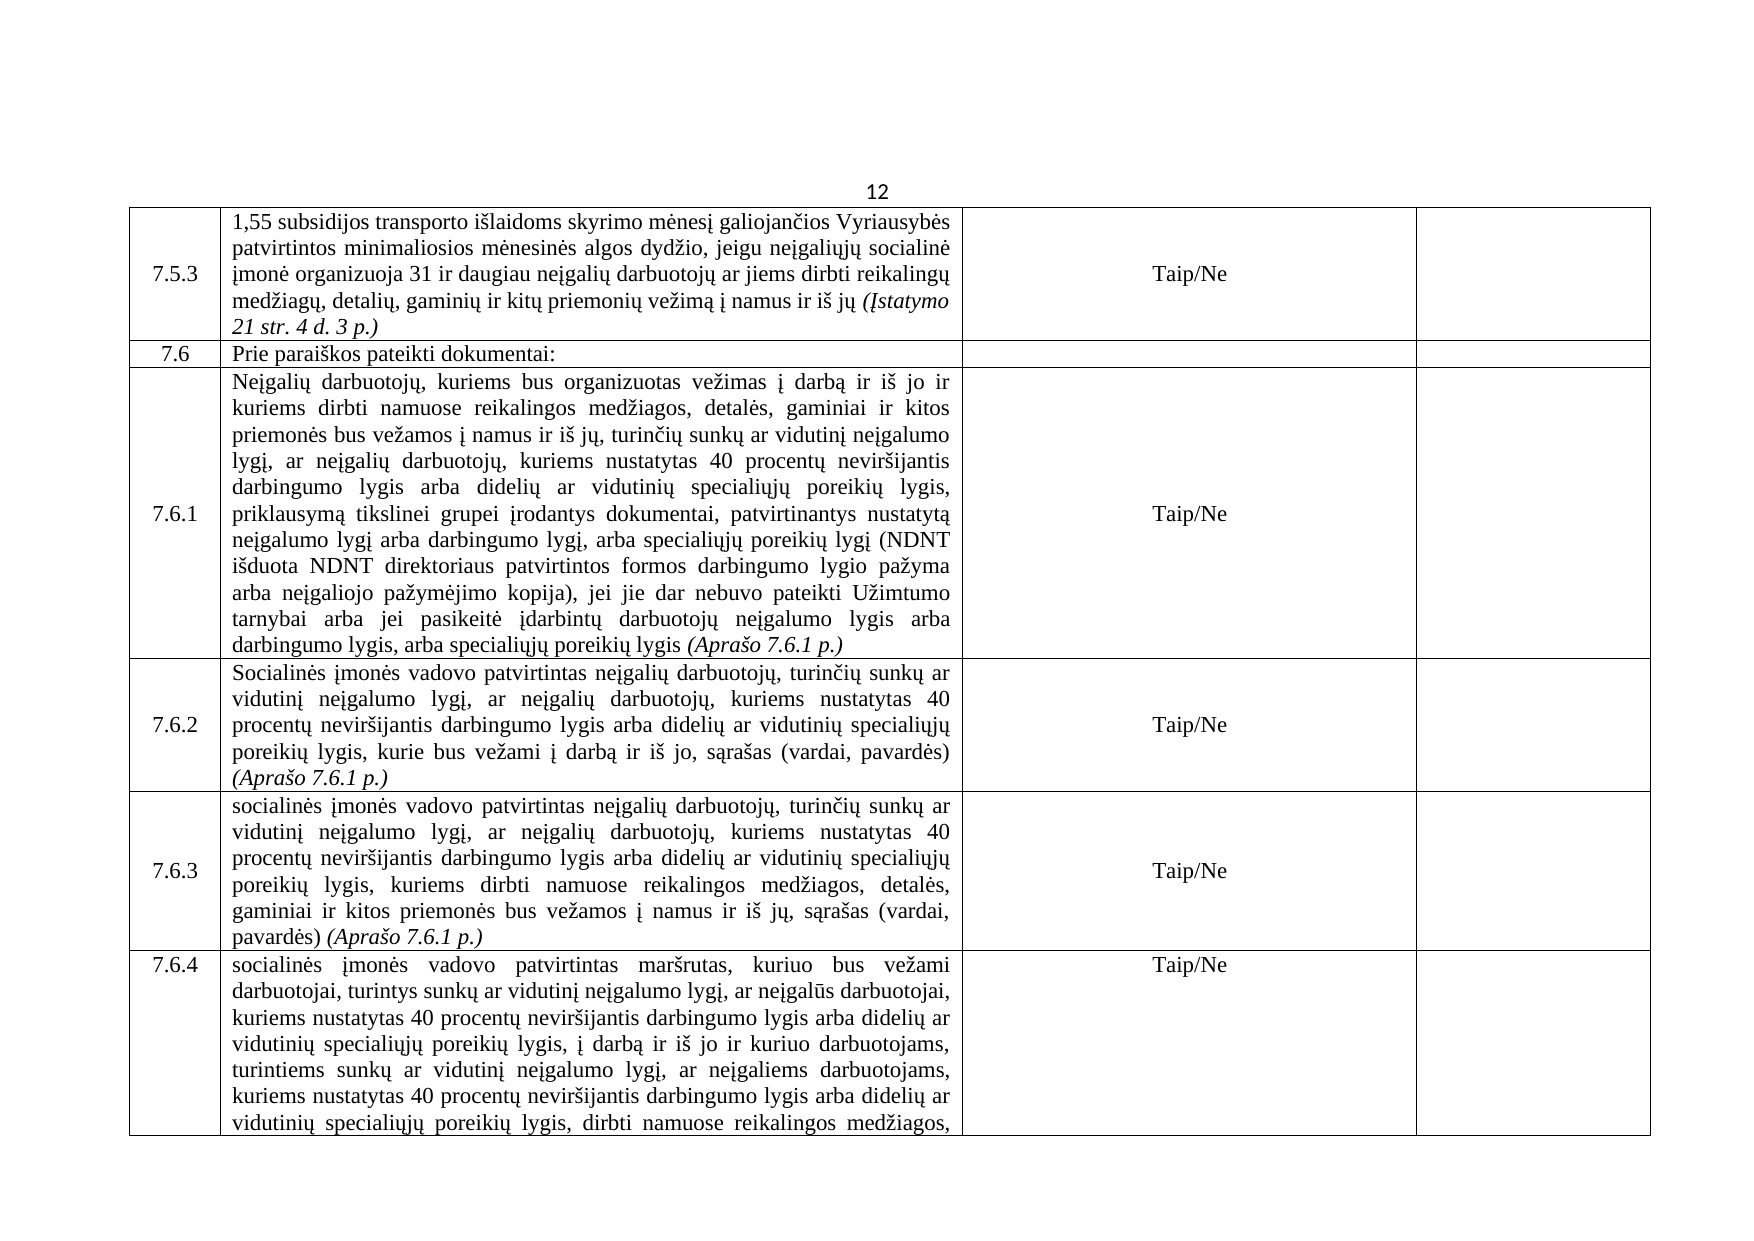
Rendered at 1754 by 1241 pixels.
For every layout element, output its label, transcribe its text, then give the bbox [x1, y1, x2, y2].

table_cell [1417, 951, 1650, 1135]
table_cell [1417, 341, 1650, 367]
table_cell Socialinės įmonės vadovo patvirtintas neįgalių darbuotojų, turinčių sunkų ar vidutinį neįgalumo lygį, ar neįgalių darbuotojų, kuriems nustatytas 40 procentų neviršijantis darbingumo lygis arba didelių ar vidutinių specialiųjų poreikių lygis, kurie bus vežami į darbą ir iš jo, sąrašas (vardai, pavardės) (Aprašo 7.6.1 p.) [221, 659, 962, 791]
table_cell [1417, 208, 1650, 339]
table_cell 7.6.4 [130, 951, 220, 1135]
table_cell 7.5.3 [130, 208, 220, 339]
table_cell [963, 341, 1416, 367]
table_cell [1417, 659, 1650, 791]
table_cell Prie paraiškos pateikti dokumentai: [221, 341, 962, 367]
table_cell 7.6 [130, 341, 220, 367]
table_cell Neįgalių darbuotojų, kuriems bus organizuotas vežimas į darbą ir iš jo ir kuriems dirbti namuose reikalingos medžiagos, detalės, gaminiai ir kitos priemonės bus vežamos į namus ir iš jų, turinčių sunkų ar vidutinį neįgalumo lygį, ar neįgalių darbuotojų, kuriems nustatytas 40 procentų neviršijantis darbingumo lygis arba didelių ar vidutinių specialiųjų poreikių lygis, priklausymą tikslinei grupei įrodantys dokumentai, patvirtinantys nustatytą neįgalumo lygį arba darbingumo lygį, arba specialiųjų poreikių lygį (NDNT išduota NDNT direktoriaus patvirtintos formos darbingumo lygio pažyma arba neįgaliojo pažymėjimo kopija), jei jie dar nebuvo pateikti Užimtumo tarnybai arba jei pasikeitė įdarbintų darbuotojų neįgalumo lygis arba darbingumo lygis, arba specialiųjų poreikių lygis (Aprašo 7.6.1 p.) [221, 368, 962, 658]
table_cell socialinės įmonės vadovo patvirtintas neįgalių darbuotojų, turinčių sunkų ar vidutinį neįgalumo lygį, ar neįgalių darbuotojų, kuriems nustatytas 40 procentų neviršijantis darbingumo lygis arba didelių ar vidutinių specialiųjų poreikių lygis, kuriems dirbti namuose reikalingos medžiagos, detalės, gaminiai ir kitos priemonės bus vežamos į namus ir iš jų, sąrašas (vardai, pavardės) (Aprašo 7.6.1 p.) [221, 792, 962, 950]
table_cell 7.6.3 [130, 792, 220, 950]
table_cell 7.6.1 [130, 368, 220, 658]
table_cell socialinės įmonės vadovo patvirtintas maršrutas, kuriuo bus vežami darbuotojai, turintys sunkų ar vidutinį neįgalumo lygį, ar neįgalūs darbuotojai, kuriems nustatytas 40 procentų neviršijantis darbingumo lygis arba didelių ar vidutinių specialiųjų poreikių lygis, į darbą ir iš jo ir kuriuo darbuotojams, turintiems sunkų ar vidutinį neįgalumo lygį, ar neįgaliems darbuotojams, kuriems nustatytas 40 procentų neviršijantis darbingumo lygis arba didelių ar vidutinių specialiųjų poreikių lygis, dirbti namuose reikalingos medžiagos, [221, 951, 962, 1135]
table_cell Taip/Ne [963, 659, 1416, 791]
table_cell 1,55 subsidijos transporto išlaidoms skyrimo mėnesį galiojančios Vyriausybės patvirtintos minimaliosios mėnesinės algos dydžio, jeigu neįgaliųjų socialinė įmonė organizuoja 31 ir daugiau neįgalių darbuotojų ar jiems dirbti reikalingų medžiagų, detalių, gaminių ir kitų priemonių vežimą į namus ir iš jų (Įstatymo 21 str. 4 d. 3 p.) [221, 208, 962, 339]
table_cell Taip/Ne [963, 951, 1416, 1135]
table_cell 7.6.2 [130, 659, 220, 791]
table_cell Taip/Ne [963, 792, 1416, 950]
table_cell [1417, 792, 1650, 950]
table_cell Taip/Ne [963, 208, 1416, 339]
table_cell [1417, 368, 1650, 658]
table_cell Taip/Ne [963, 368, 1416, 658]
